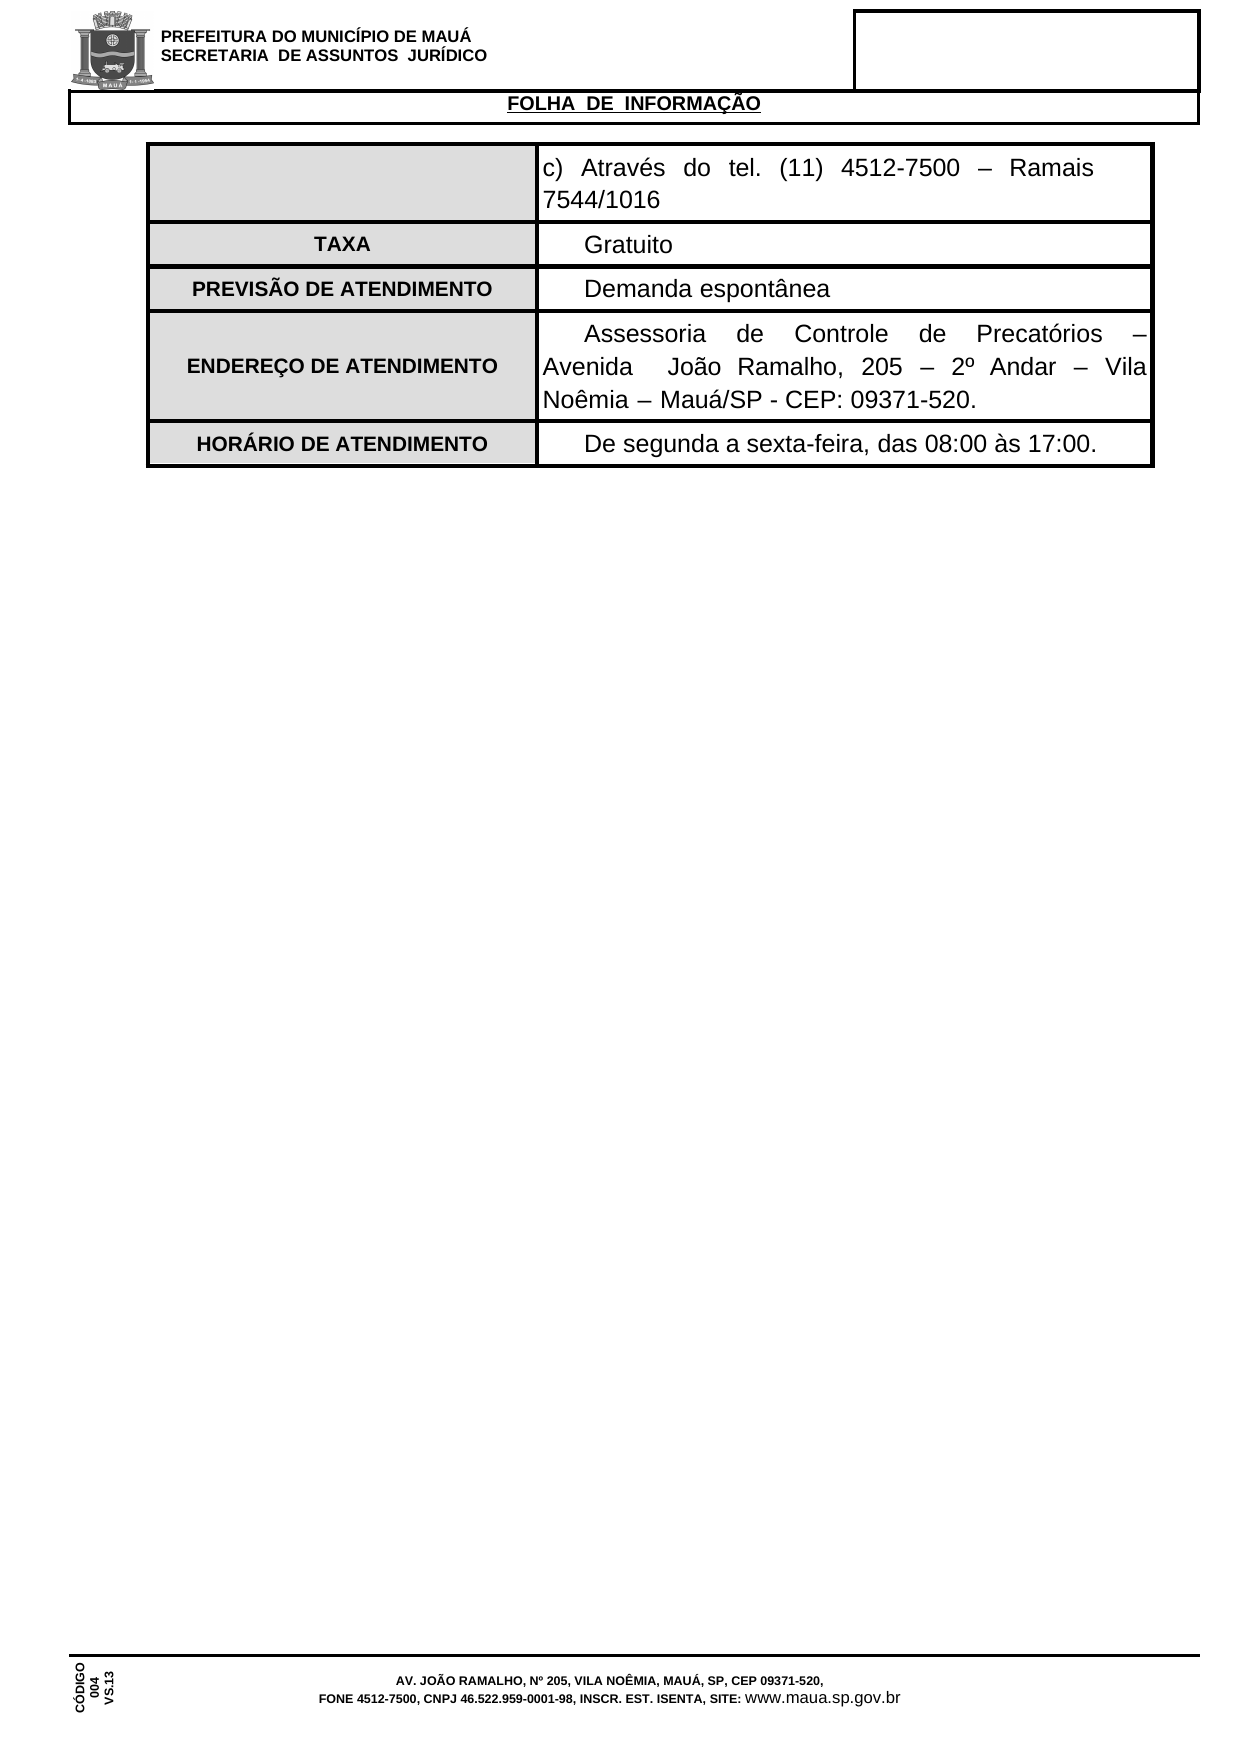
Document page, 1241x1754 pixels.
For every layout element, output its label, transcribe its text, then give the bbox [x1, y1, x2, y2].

picture [71, 11, 154, 90]
table_cell TAXA [150, 224, 535, 264]
table_cell HORÁRIO DE ATENDIMENTO [150, 423, 535, 463]
table_cell c) Através do tel. (11) 4512-7500 – Ramais 7544/1016 [539, 146, 1150, 220]
table_cell Gratuito [539, 224, 1150, 264]
table_cell De segunda a sexta-feira, das 08:00 às 17:00. [539, 423, 1150, 463]
table_cell [150, 146, 535, 220]
table_cell ENDEREÇO DE ATENDIMENTO [150, 313, 535, 419]
table_cell PREVISÃO DE ATENDIMENTO [150, 269, 535, 309]
table_cell Assessoria de Controle de Precatórios – Avenida João Ramalho, 205 – 2º Andar – Vila Noêmia – Mauá/SP - CEP: 09371-520. [539, 313, 1150, 419]
table_cell Demanda espontânea [539, 269, 1150, 309]
